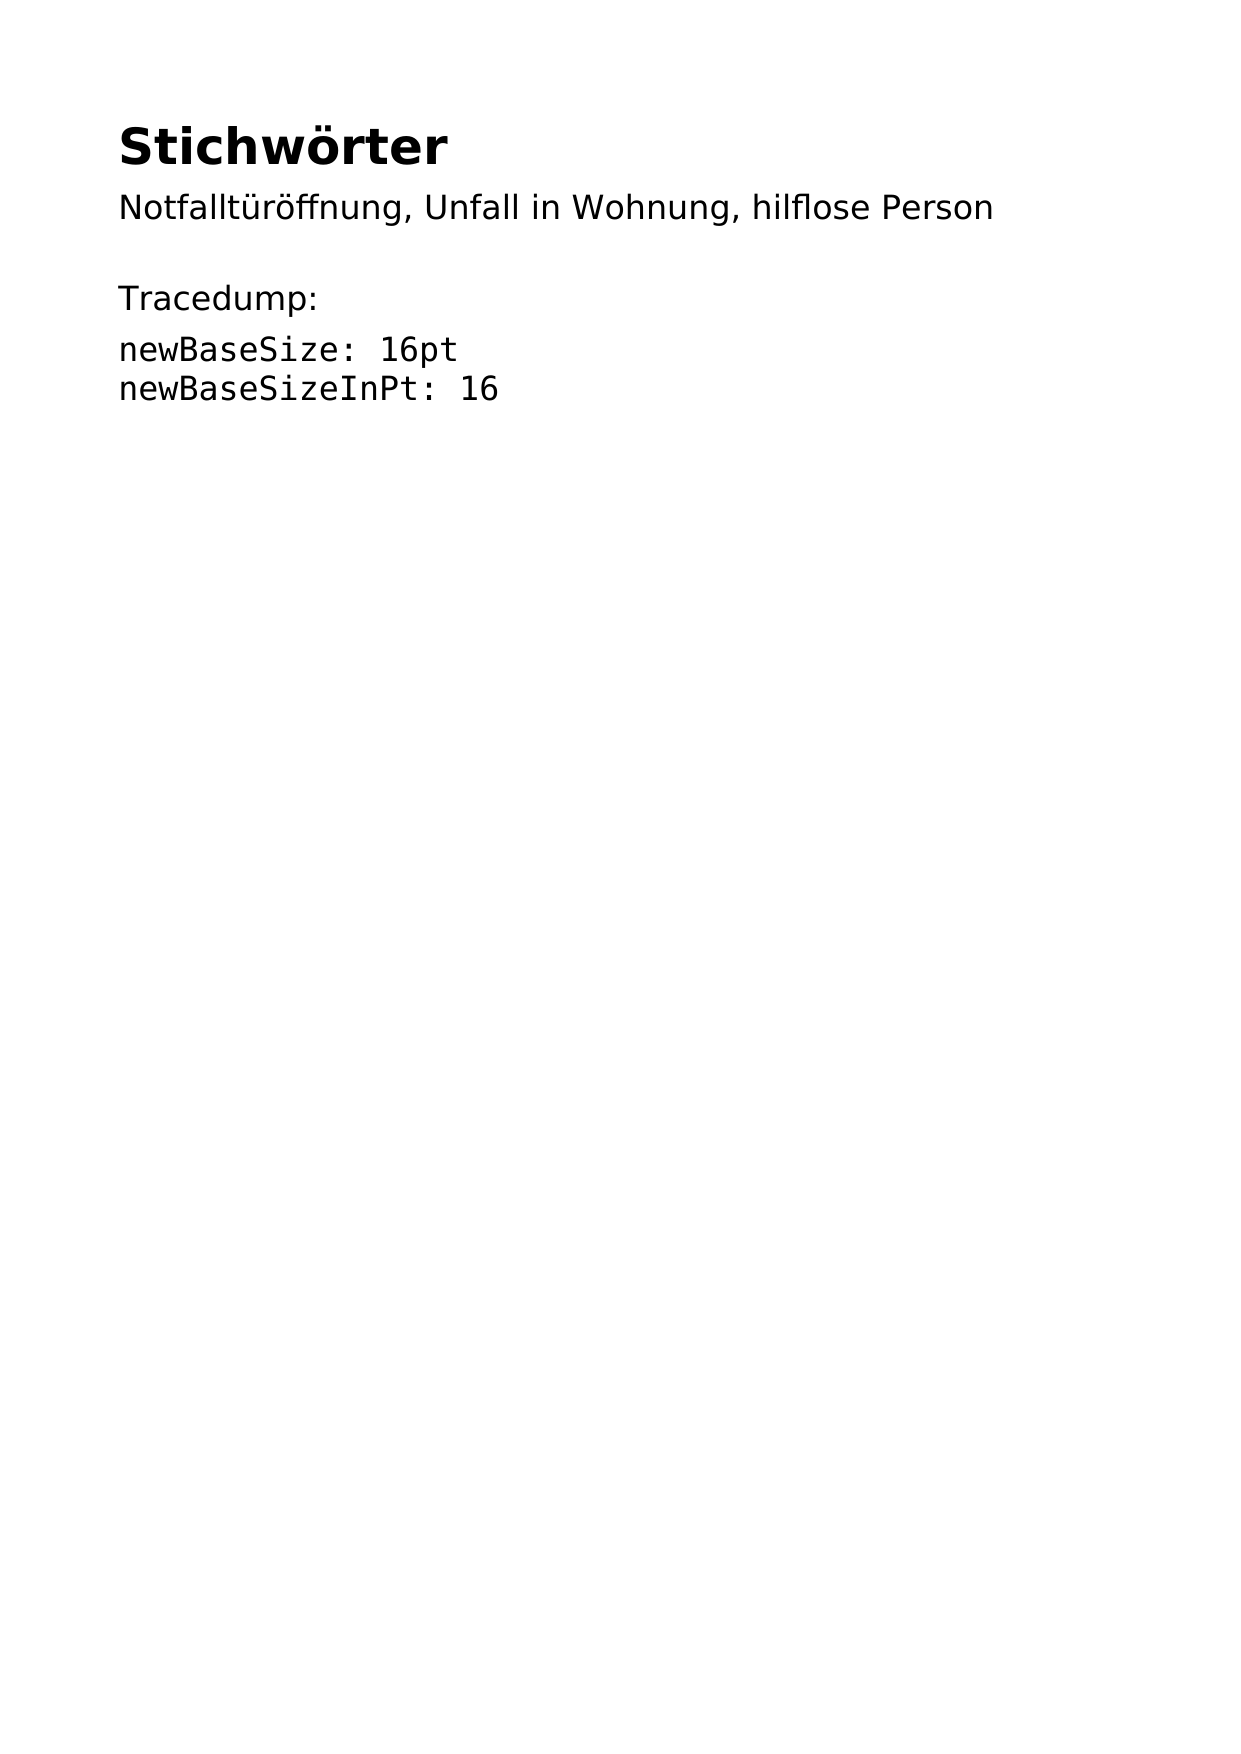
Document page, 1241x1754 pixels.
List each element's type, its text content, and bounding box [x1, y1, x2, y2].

text newBaseSize: 16pt newBaseSizeInPt: 16 [118, 330, 1122, 408]
subtitle Stichwörter [118, 118, 1122, 176]
text Notfalltüröffnung, Unfall in Wohnung, hilflose Person [118, 189, 1122, 228]
text Tracedump: [118, 240, 1122, 318]
